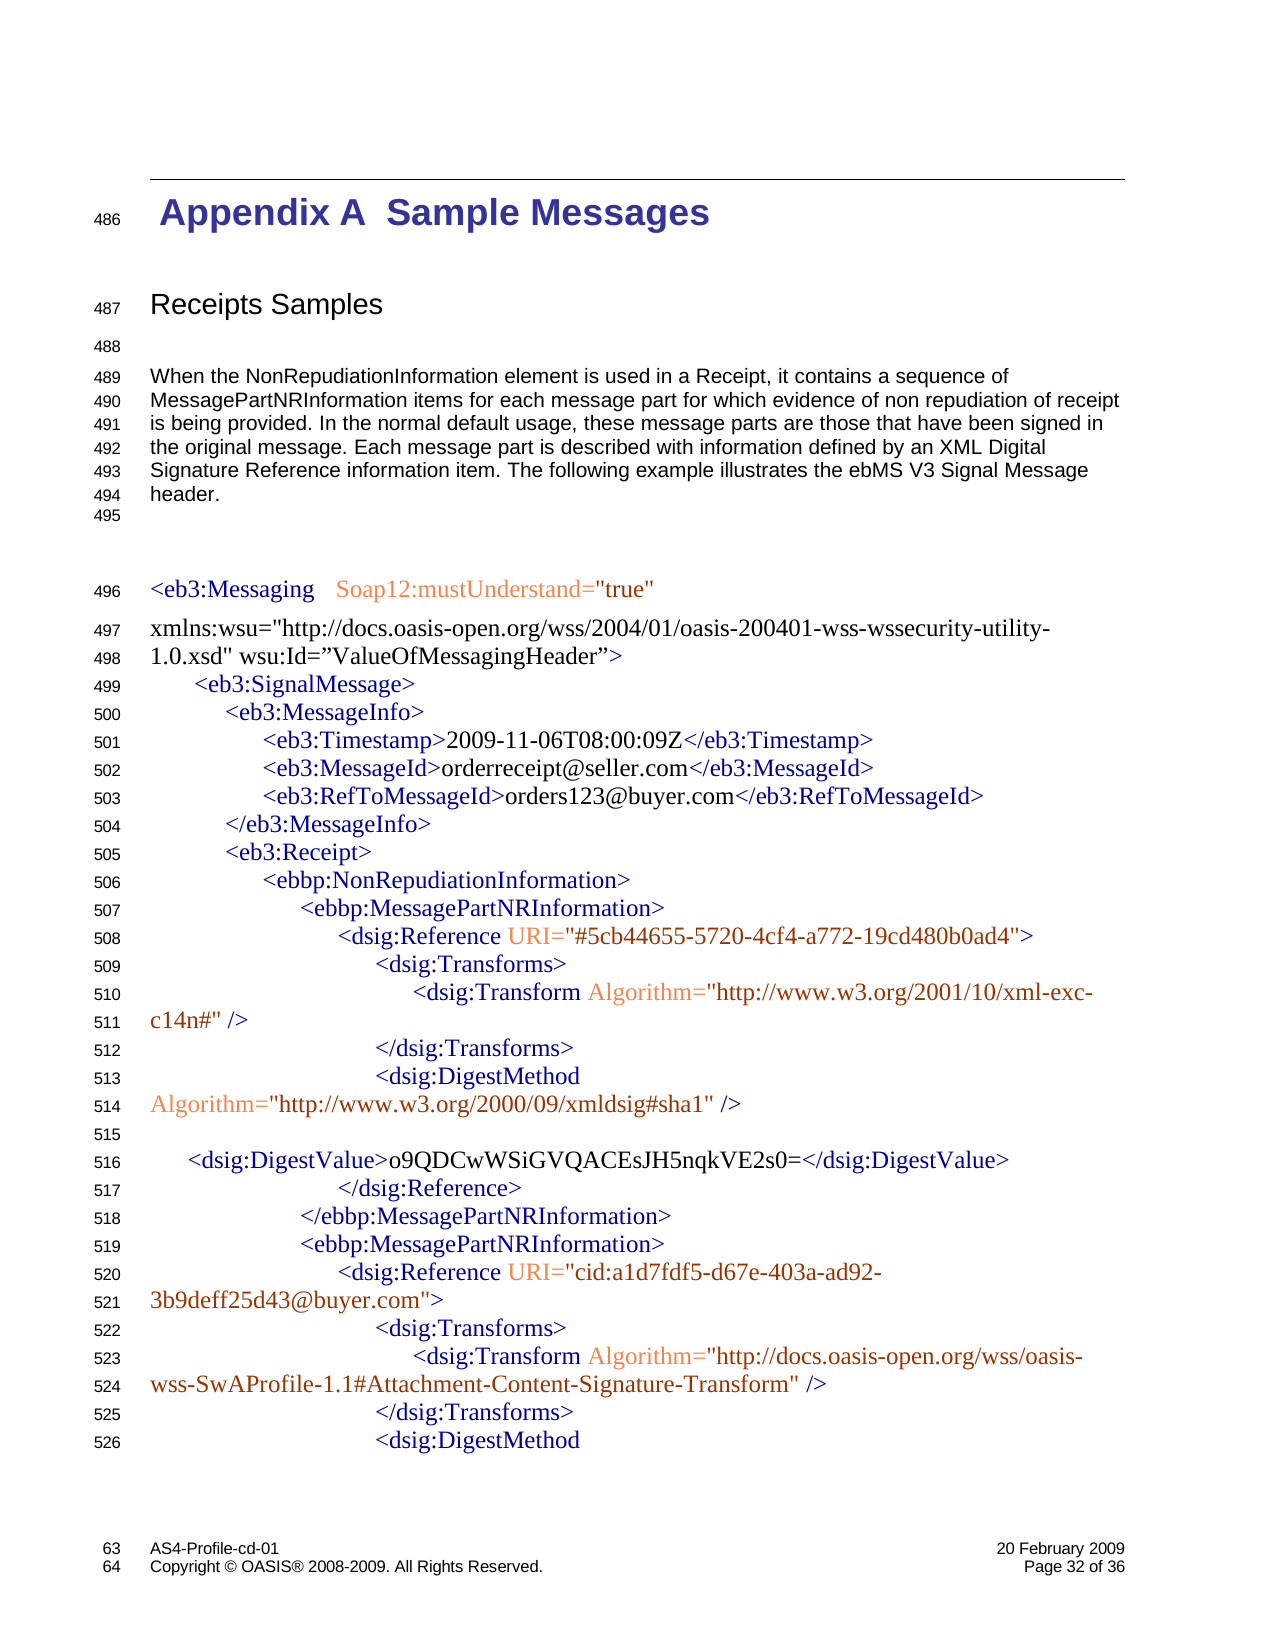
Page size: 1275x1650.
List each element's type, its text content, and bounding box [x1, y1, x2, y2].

subtitle Receipts Samples [150, 288, 1125, 320]
subtitle Sample Messages [150, 180, 1125, 234]
text <eb3:Messaging Soap12:mustUnderstand="true" xmlns:wsu="http://docs.oasis-open.org/wss/2004/01/oasis-200401-wss-wssecurity-utility-1.0.xsd" wsu:Id=”ValueOfMessagingHeader”> <eb3:SignalMessage> <eb3:MessageInfo> <eb3:Timestamp>2009-11-06T08:00:09Z</eb3:Timestamp> <eb3:MessageId>orderreceipt@seller.com</eb3:MessageId> <eb3:RefToMessageId>orders123@buyer.com</eb3:RefToMessageId> </eb3:MessageInfo> <eb3:Receipt> <ebbp:NonRepudiationInformation> <ebbp:MessagePartNRInformation> <dsig:Reference URI="#5cb44655-5720-4cf4-a772-19cd480b0ad4"> <dsig:Transforms> <dsig:Transform Algorithm="http://www.w3.org/2001/10/xml-exc-c14n#" /> </dsig:Transforms> <dsig:DigestMethod Algorithm="http://www.w3.org/2000/09/xmldsig#sha1" /> <dsig:DigestValue>o9QDCwWSiGVQACEsJH5nqkVE2s0=</dsig:DigestValue> </dsig:Reference> </ebbp:MessagePartNRInformation> <ebbp:MessagePartNRInformation> <dsig:Reference URI="cid:a1d7fdf5-d67e-403a-ad92-3b9deff25d43@buyer.com"> <dsig:Transforms> <dsig:Transform Algorithm="http://docs.oasis-open.org/wss/oasis-wss-SwAProfile-1.1#Attachment-Content-Signature-Transform" /> </dsig:Transforms> <dsig:DigestMethod [150, 529, 1125, 1454]
text When the NonRepudiationInformation element is used in a Receipt, it contains a sequence of MessagePartNRInformation items for each message part for which evidence of non repudiation of receipt is being provided. In the normal default usage, these message parts are those that have been signed in the original message. Each message part is described with information defined by an XML Digital Signature Reference information item. The following example illustrates the ebMS V3 Signal Message header. [150, 365, 1125, 506]
